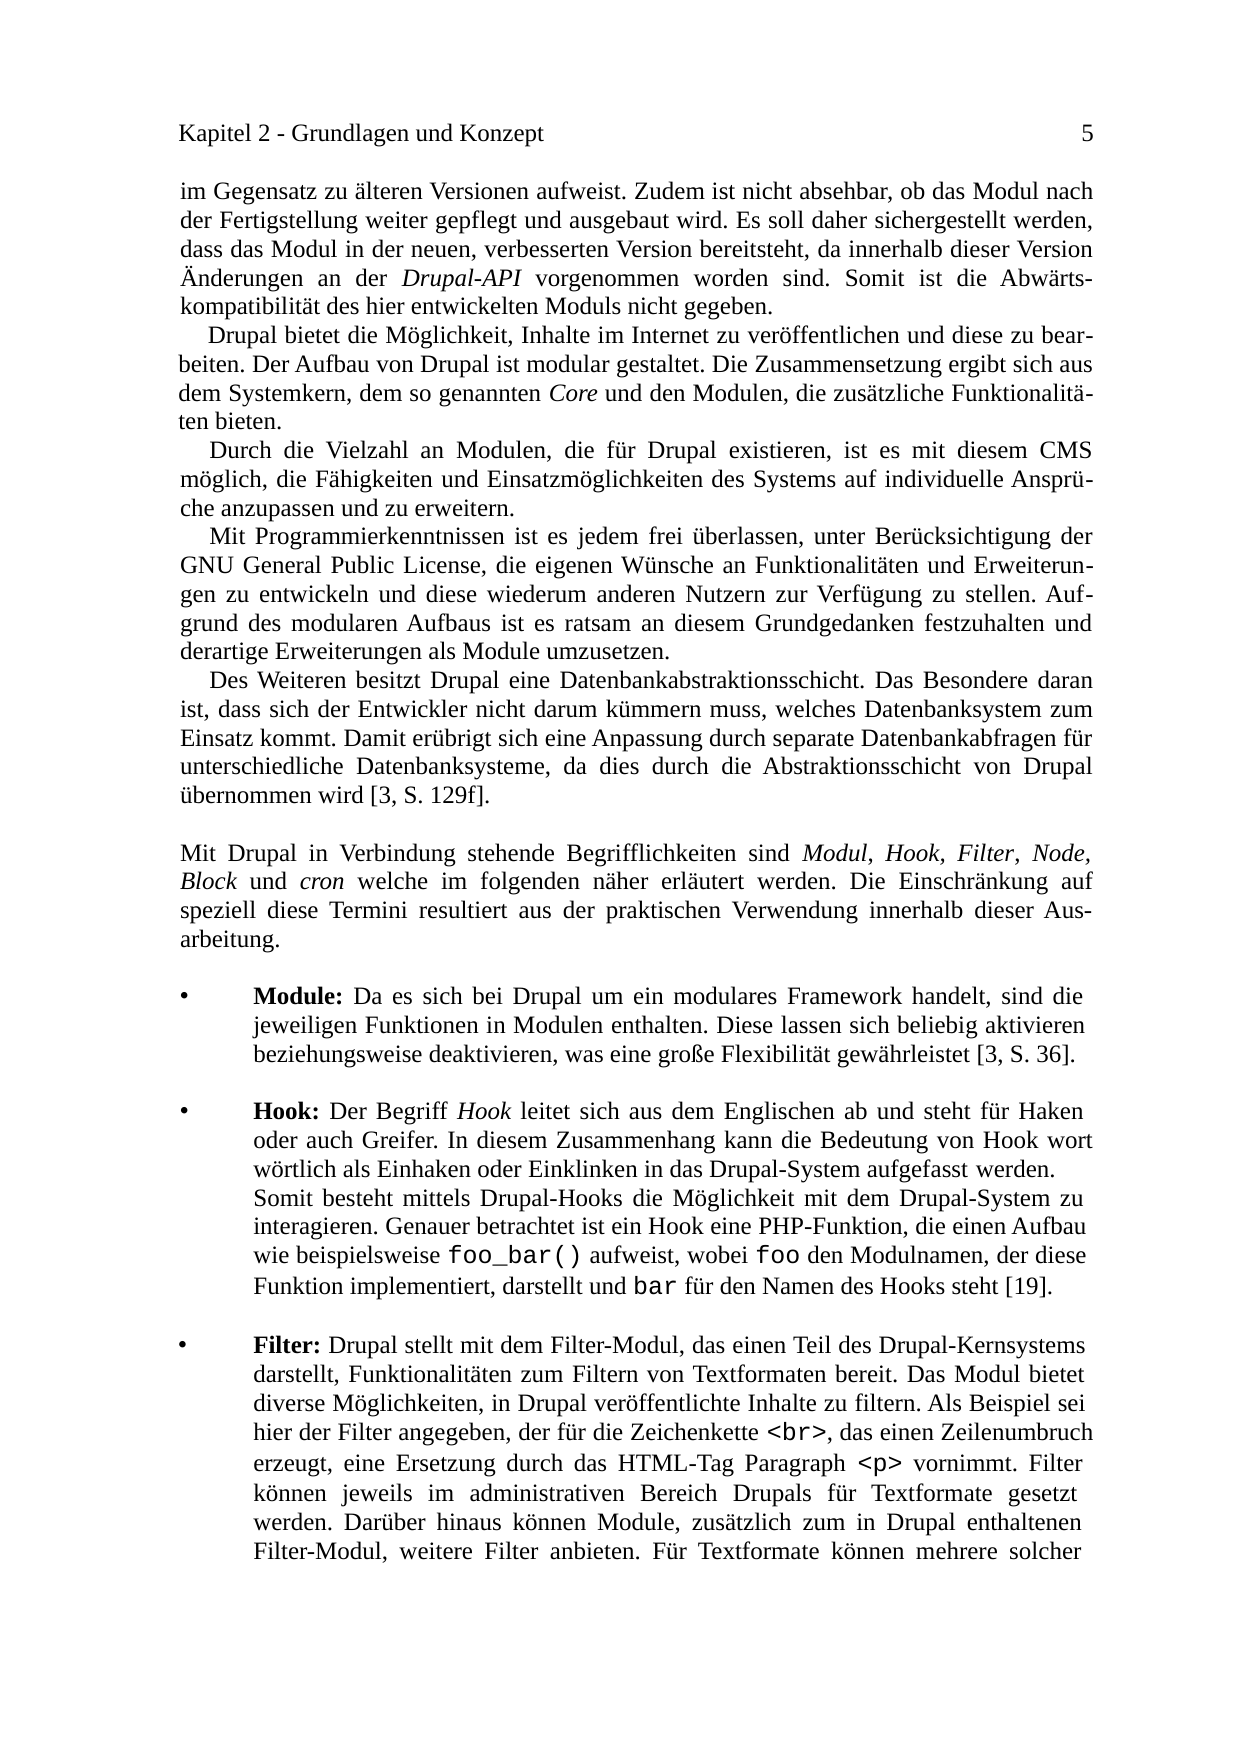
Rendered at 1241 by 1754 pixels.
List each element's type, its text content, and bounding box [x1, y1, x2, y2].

text Drupal bietet die Möglichkeit, Inhalte im Internet zu veröffentlichen und diese zu bear­beiten. Der Aufbau von Drupal ist modular gestaltet. Die Zusammensetzung ergibt sich aus dem Systemkern, dem so genannten Core und den Modulen, die zusätzliche Funktionalitä­ten bieten. [178, 320, 1093, 435]
list Filter: Drupal stellt mit dem Filter-Modul, das einen Teil des Drupal-Kernsystems darstellt, Funktionalitäten zum Filtern von Textformaten bereit. Das Modul bietet diverse Möglichkeiten, in Drupal veröffentlichte Inhalte zu filtern. Als Beispiel sei hier der Filter angegeben, der für die Zeichenkette <br>, das einen Zeilenumbruch erzeugt, eine Ersetzung durch das HTML-Tag Paragraph <p> vornimmt. Filter können jeweils im administrativen Bereich Drupals für Textformate gesetzt werden. Darüber hinaus können Module, zusätzlich zum in Drupal enthaltenen Filter-Modul, weitere Filter anbieten. Für Textformate können mehrere solcher [178, 1331, 1093, 1565]
list Hook: Der Begriff Hook leitet sich aus dem Englischen ab und steht für Haken oder auch Greifer. In diesem Zusammenhang kann die Bedeutung von Hook wort­ wörtlich als Einhaken oder Einklinken in das Drupal-System aufgefasst werden. Somit besteht mittels Drupal-Hooks die Möglichkeit mit dem Drupal-System zu interagieren. Genauer betrachtet ist ein Hook eine PHP-Funktion, die einen Aufbau wie beispielsweise foo_bar() aufweist, wobei foo den Modulnamen, der diese Funktion implementiert, darstellt und bar für den Namen des Hooks steht [19]. [180, 1096, 1093, 1302]
text Mit Programmierkenntnissen ist es jedem frei überlassen, unter Berücksichtigung der GNU General Public License, die eigenen Wünsche an Funktionalitäten und Erweiterun­gen zu entwickeln und diese wiederum anderen Nutzern zur Verfügung zu stellen. Auf­grund des modularen Aufbaus ist es ratsam an diesem Grundgedanken festzuhalten und derartige Erweiterungen als Module umzusetzen. [180, 521, 1093, 665]
list Module: Da es sich bei Drupal um ein modulares Framework handelt, sind die jeweiligen Funktionen in Modulen enthalten. Diese lassen sich beliebig aktivieren beziehungsweise deaktivieren, was eine große Flexibilität gewährleistet [3, S. 36]. [180, 981, 1093, 1068]
text im Gegensatz zu älteren Versionen aufweist. Zudem ist nicht absehbar, ob das Modul nach der Fertigstellung weiter gepflegt und ausgebaut wird. Es soll daher sichergestellt werden, dass das Modul in der neuen, verbesserten Version bereitsteht, da innerhalb dieser Version Änderungen an der Drupal-API vorgenommen worden sind. Somit ist die Abwärts-kompatibilität des hier entwickelten Moduls nicht gegeben. [180, 176, 1093, 320]
text Durch die Vielzahl an Modulen, die für Drupal existieren, ist es mit diesem CMS möglich, die Fähigkeiten und Einsatzmöglichkeiten des Systems auf individuelle Ansprü­che anzupassen und zu erweitern. [180, 435, 1093, 521]
text Des Weiteren besitzt Drupal eine Datenbankabstraktionsschicht. Das Besondere daran ist, dass sich der Entwickler nicht darum kümmern muss, welches Datenbanksystem zum Einsatz kommt. Damit erübrigt sich eine Anpassung durch separate Datenbankabfragen für unterschiedliche Datenbanksysteme, da dies durch die Abstraktionsschicht von Drupal übernommen wird [3, S. 129f]. [180, 665, 1093, 809]
text Mit Drupal in Verbindung stehende Begrifflichkeiten sind Modul, Hook, Filter, Node, Block und cron welche im folgenden näher erläutert werden. Die Einschränkung auf speziell diese Termini resultiert aus der praktischen Verwendung innerhalb dieser Aus-arbeitung. [180, 838, 1093, 953]
